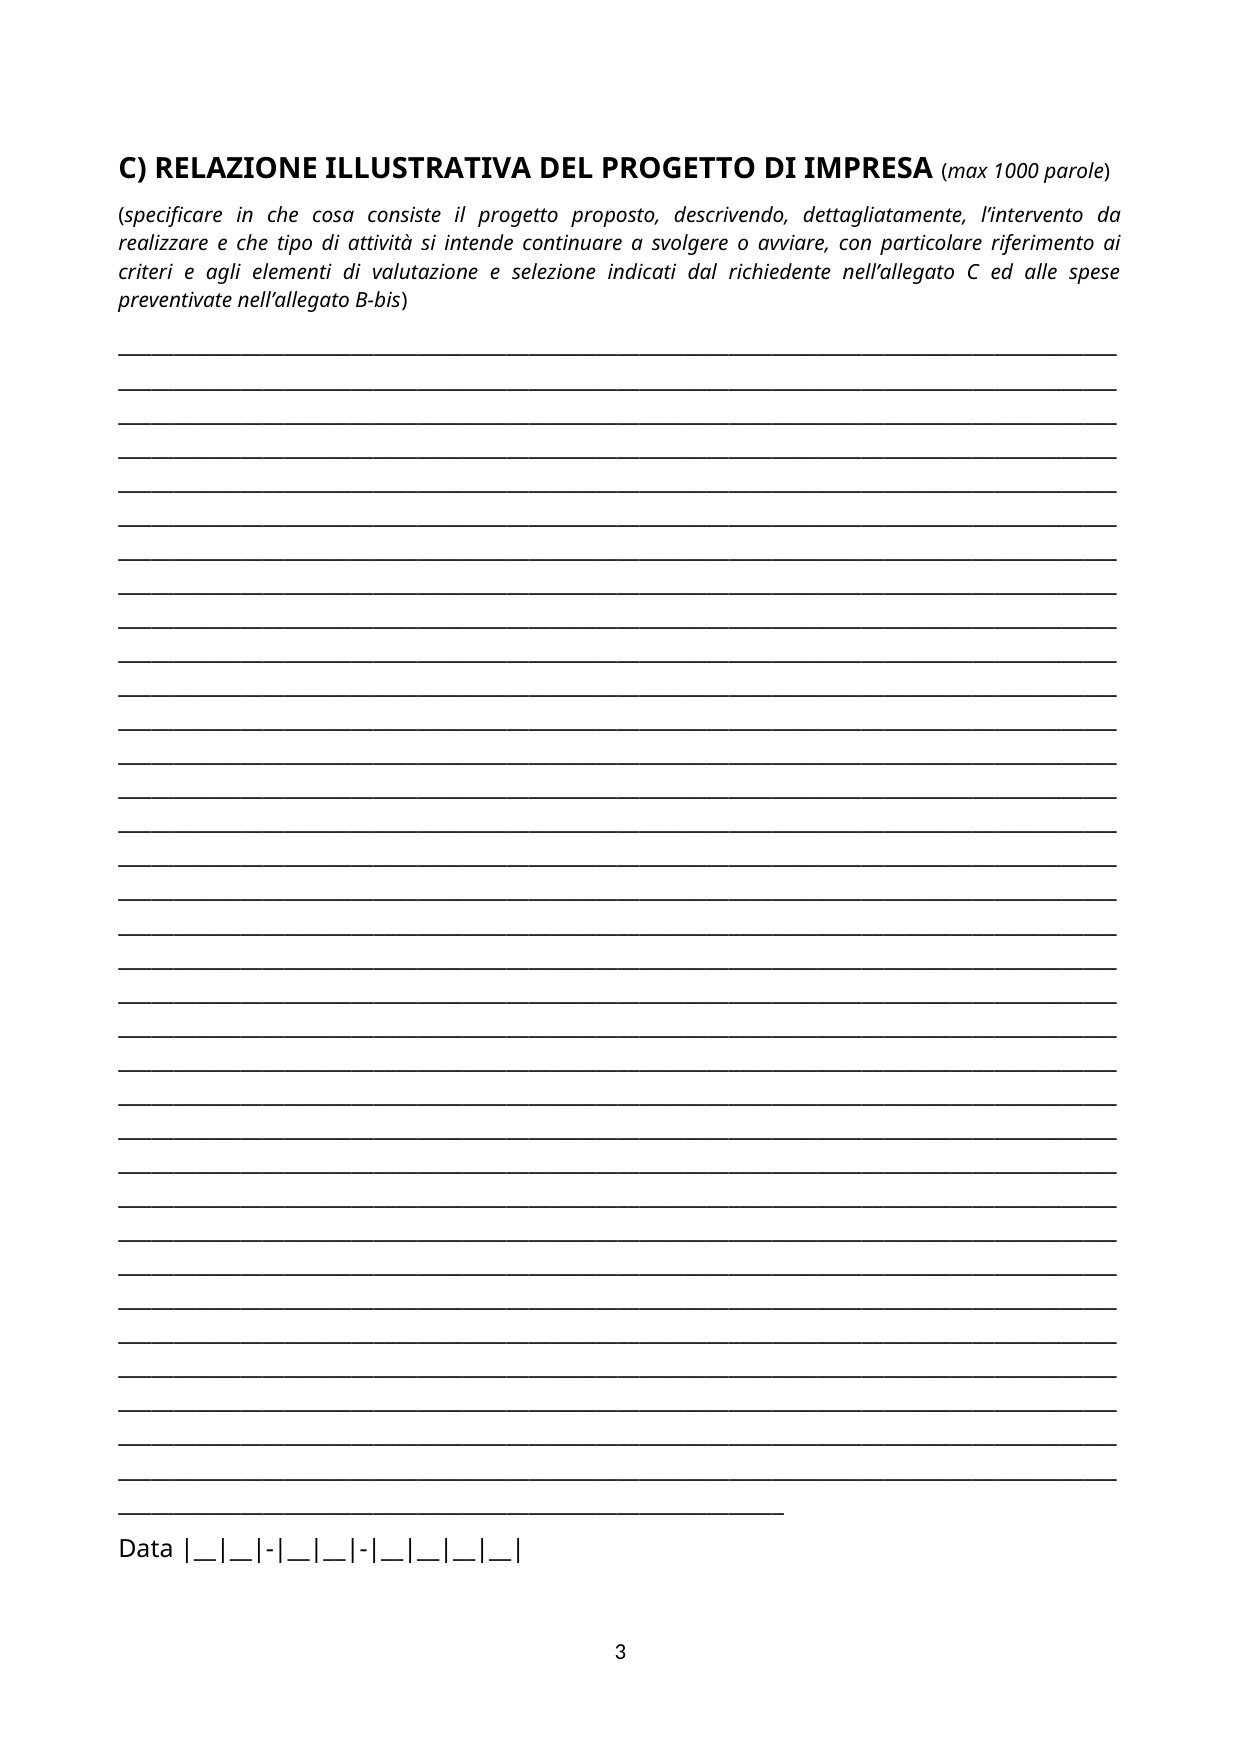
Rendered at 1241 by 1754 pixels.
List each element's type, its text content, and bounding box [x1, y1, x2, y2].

text C) RELAZIONE ILLUSTRATIVA DEL PROGETTO DI IMPRESA (max 1000 parole) [118, 148, 1122, 187]
text Data |__|__|-|__|__|-|__|__|__|__| [118, 1531, 1122, 1565]
text ________________________________________________________________________________________________________________________________________________________________________________________________________________________________________________________________________________________________________________________________________________________________________________________________________________________________________________________________________________________________________________________________________________________________________________________________________________________________________________________________________________________________________________________________________________________________________________________________________________________________________________________________________________________________________________________________________________________________________________________________________________________________________________________________________________________________________________________________________________________________________________________________________________________________________________________________________________________________________________________________________________________________________________________________________________________________________________________________________________________________________________________________________________________________________________________________________________________________________________________________________________________________________________________________________________________________________________________________________________________________________________________________________________________________________________________________________________________________________________________________________________________________________________________________________________________________________________________________________________________________________________________________________________________________________________________________________________________________________________________________________________________________________________________________________________________________________________________________________________________________________________________________________________________________________________________________________________________________________________________________________________________________________________________________________________________________________________________________________________________________________________________________________________________________________________________________________________________________________________________________________________________________________________________________________________________________________________________________________________________________________________________________________________________________________________ [118, 326, 1122, 1518]
text (specificare in che cosa consiste il progetto proposto, descrivendo, dettagliatamente, l’intervento da realizzare e che tipo di attività si intende continuare a svolgere o avviare, con particolare riferimento ai criteri e agli elementi di valutazione e selezione indicati dal richiedente nell’allegato C ed alle spese preventivate nell’allegato B-bis) [118, 200, 1122, 314]
